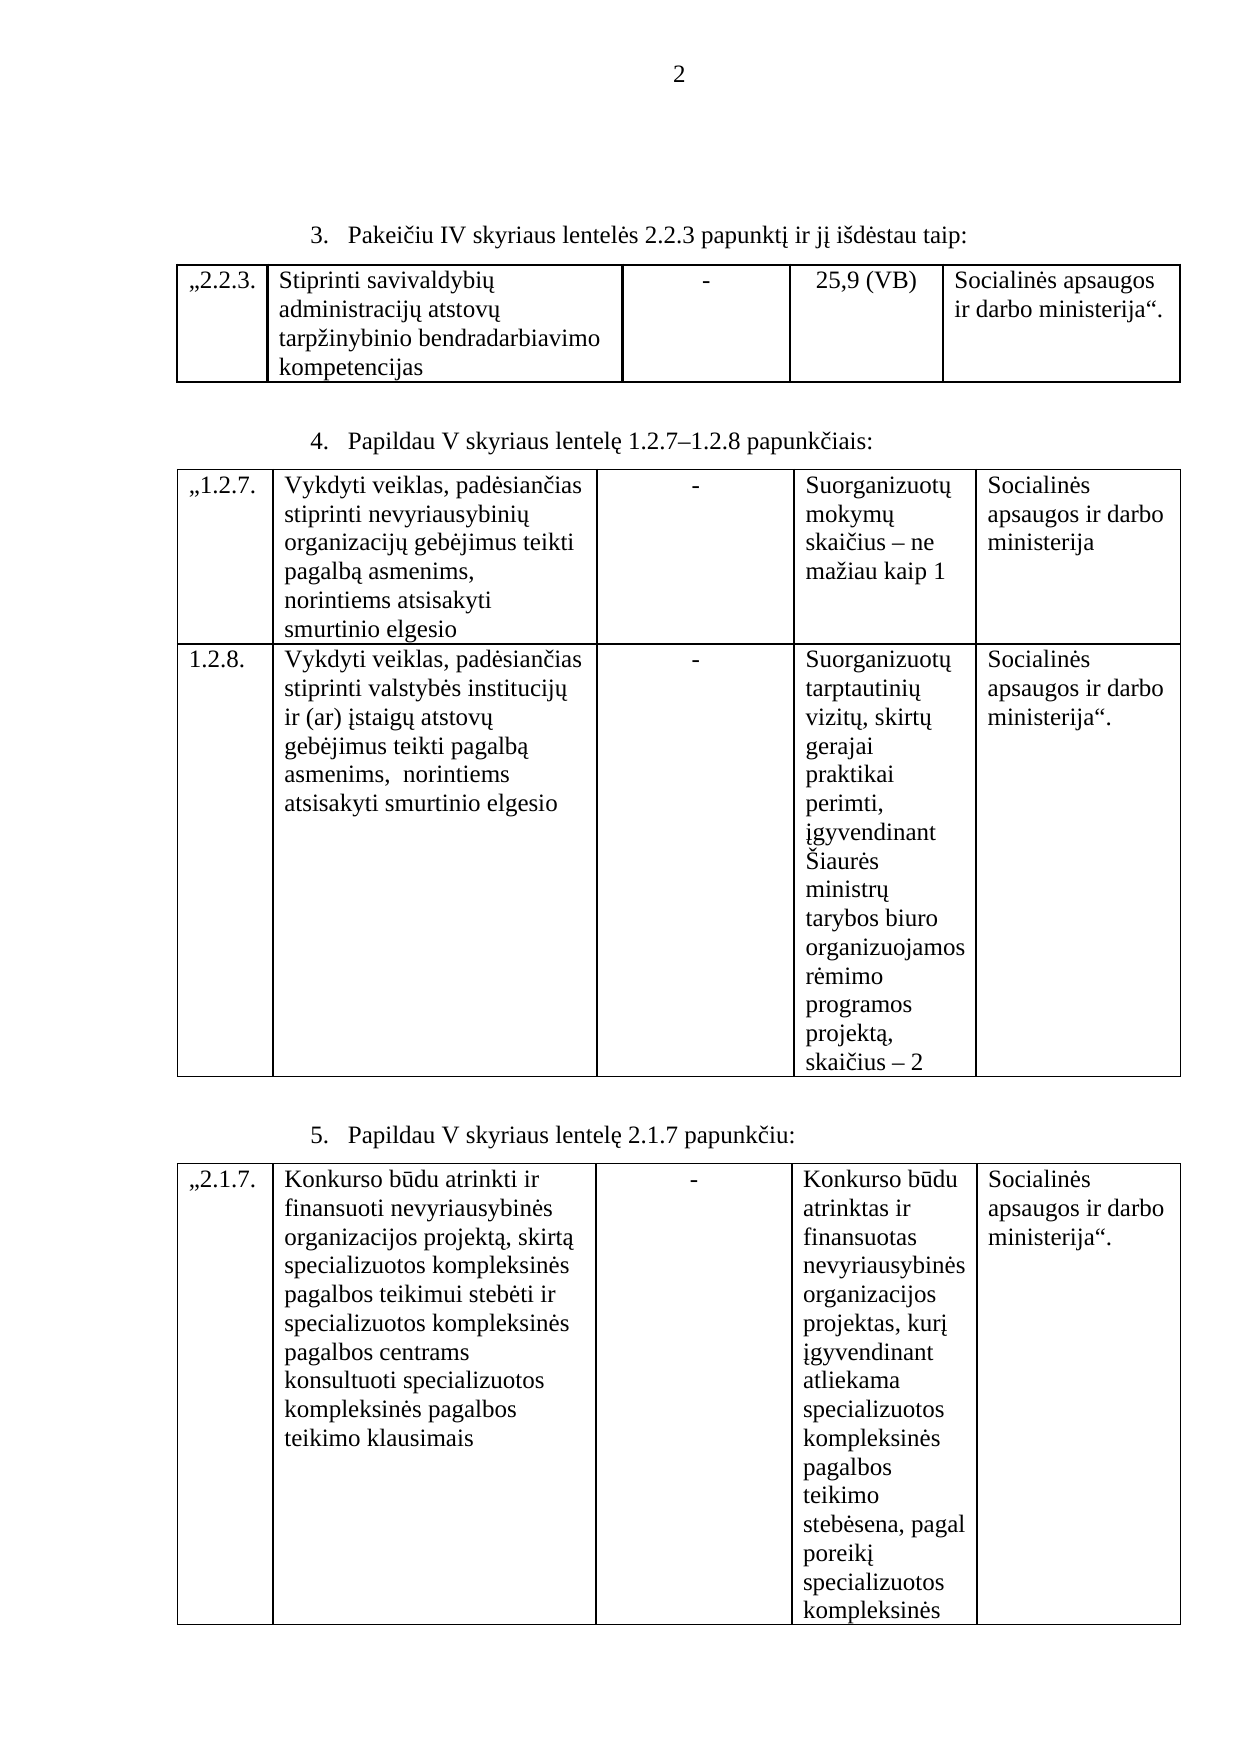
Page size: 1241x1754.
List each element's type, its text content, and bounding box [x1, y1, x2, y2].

table_header Konkurso būdu atrinkti ir finansuoti nevyriausybinės organizacijos projektą, skirtą specializuotos kompleksinės pagalbos teikimui stebėti ir specializuotos kompleksinės pagalbos centrams konsultuoti specializuotos kompleksinės pagalbos teikimo klausimais [274, 1164, 595, 1624]
table_header Socialinės apsaugos ir darbo ministerija [977, 470, 1180, 642]
table_cell Vykdyti veiklas, padėsiančias stiprinti valstybės institucijų ir (ar) įstaigų atstovų gebėjimus teikti pagalbą asmenims, norintiems atsisakyti smurtinio elgesio [274, 645, 596, 1076]
table_cell 1.2.8. [178, 645, 272, 1076]
table_header Vykdyti veiklas, padėsiančias stiprinti nevyriausybinių organizacijų gebėjimus teikti pagalbą asmenims, norintiems atsisakyti smurtinio elgesio [274, 470, 596, 642]
table_header - [597, 1164, 791, 1624]
table_header Stiprinti savivaldybių administracijų atstovų tarpžinybinio bendradarbiavimo kompetencijas [269, 266, 621, 381]
table_header 25,9 (VB) [791, 266, 942, 381]
text 5. Papildau V skyriaus lentelę 2.1.7 papunkčiu: [310, 1120, 1181, 1149]
table_cell Suorganizuotų tarptautinių vizitų, skirtų gerajai praktikai perimti, įgyvendinant Šiaurės ministrų tarybos biuro organizuojamos rėmimo programos projektą, skaičius – 2 [795, 645, 975, 1076]
table_header Suorganizuotų mokymų skaičius – ne mažiau kaip 1 [795, 470, 975, 642]
table_header Socialinės apsaugos ir darbo ministerija“. [978, 1164, 1180, 1624]
table_cell - [598, 645, 793, 1076]
table_header „2.1.7. [178, 1164, 272, 1624]
table_header - [624, 266, 789, 381]
table_header Socialinės apsaugos ir darbo ministerija“. [944, 266, 1179, 381]
table_cell Socialinės apsaugos ir darbo ministerija“. [977, 645, 1180, 1076]
table_header Konkurso būdu atrinktas ir finansuotas nevyriausybinės organizacijos projektas, kurį įgyvendinant atliekama specializuotos kompleksinės pagalbos teikimo stebėsena, pagal poreikį specializuotos kompleksinės [793, 1164, 976, 1624]
table_header „2.2.3. [178, 266, 266, 381]
table_header „1.2.7. [178, 470, 272, 642]
table_header - [598, 470, 793, 642]
text 3. Pakeičiu IV skyriaus lentelės 2.2.3 papunktį ir jį išdėstau taip: [310, 220, 1181, 249]
text 4. Papildau V skyriaus lentelę 1.2.7–1.2.8 papunkčiais: [310, 426, 1181, 454]
